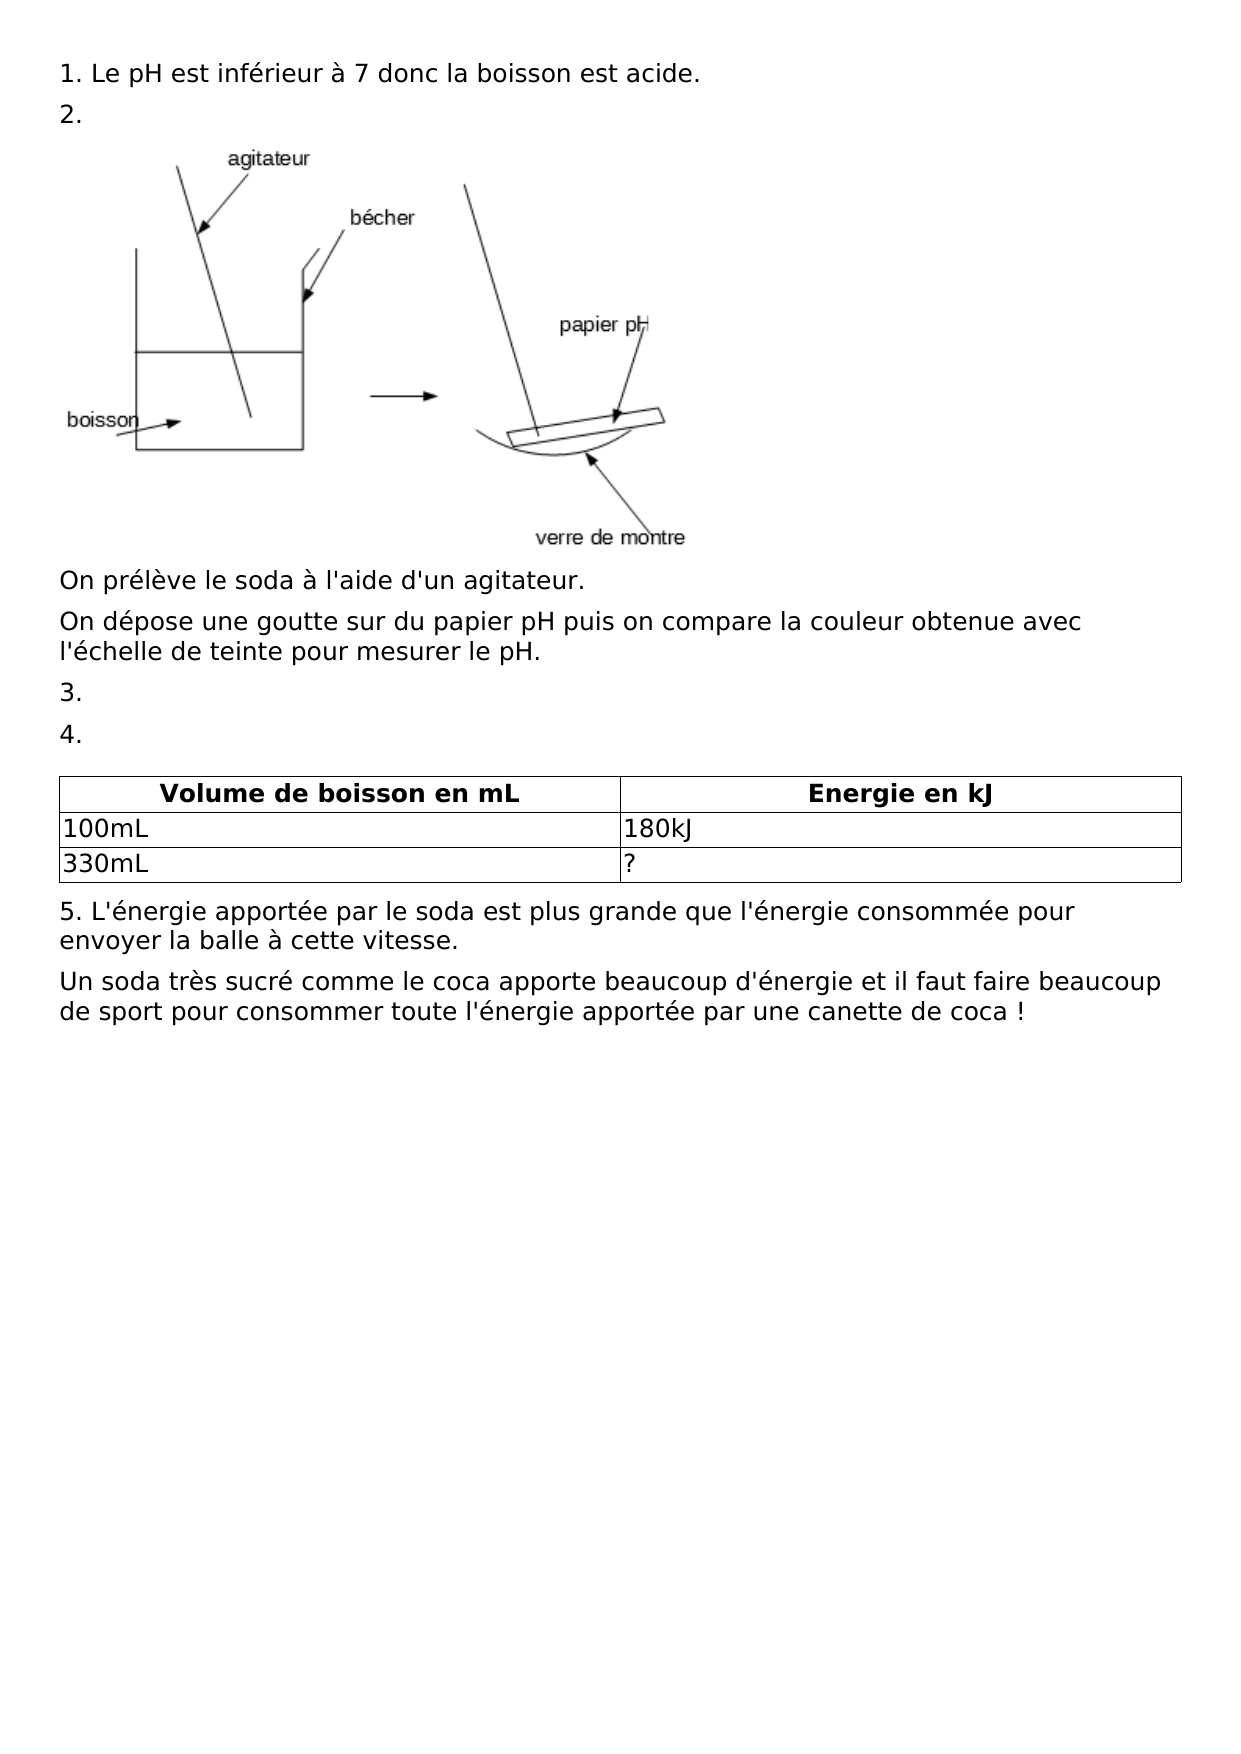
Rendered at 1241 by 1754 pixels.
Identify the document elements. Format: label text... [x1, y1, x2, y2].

table_header Volume de boisson en mL [60, 777, 620, 812]
table_cell 180kJ [621, 813, 1181, 847]
table_cell ? [621, 848, 1181, 882]
table_cell 330mL [60, 848, 620, 882]
table_header Energie en kJ [621, 777, 1181, 812]
text 1. Le pH est inférieur à 7 donc la boisson est acide. [59, 59, 1181, 88]
text On prélève le soda à l'aide d'un agitateur. [59, 566, 1181, 595]
text On dépose une goutte sur du papier pH puis on compare la couleur obtenue avec l'échelle de teinte pour mesurer le pH. [59, 607, 1181, 666]
text Un soda très sucré comme le coca apporte beaucoup d'énergie et il faut faire beaucoup de sport pour consommer toute l'énergie apportée par une canette de coca ! [59, 967, 1181, 1026]
table_cell 100mL [60, 813, 620, 847]
text 5. L'énergie apportée par le soda est plus grande que l'énergie consommée pour envoyer la balle à cette vitesse. [59, 897, 1181, 955]
text 4. [59, 720, 1181, 749]
picture [59, 142, 694, 554]
text 3. [59, 678, 1181, 707]
text 2. [59, 101, 1181, 130]
